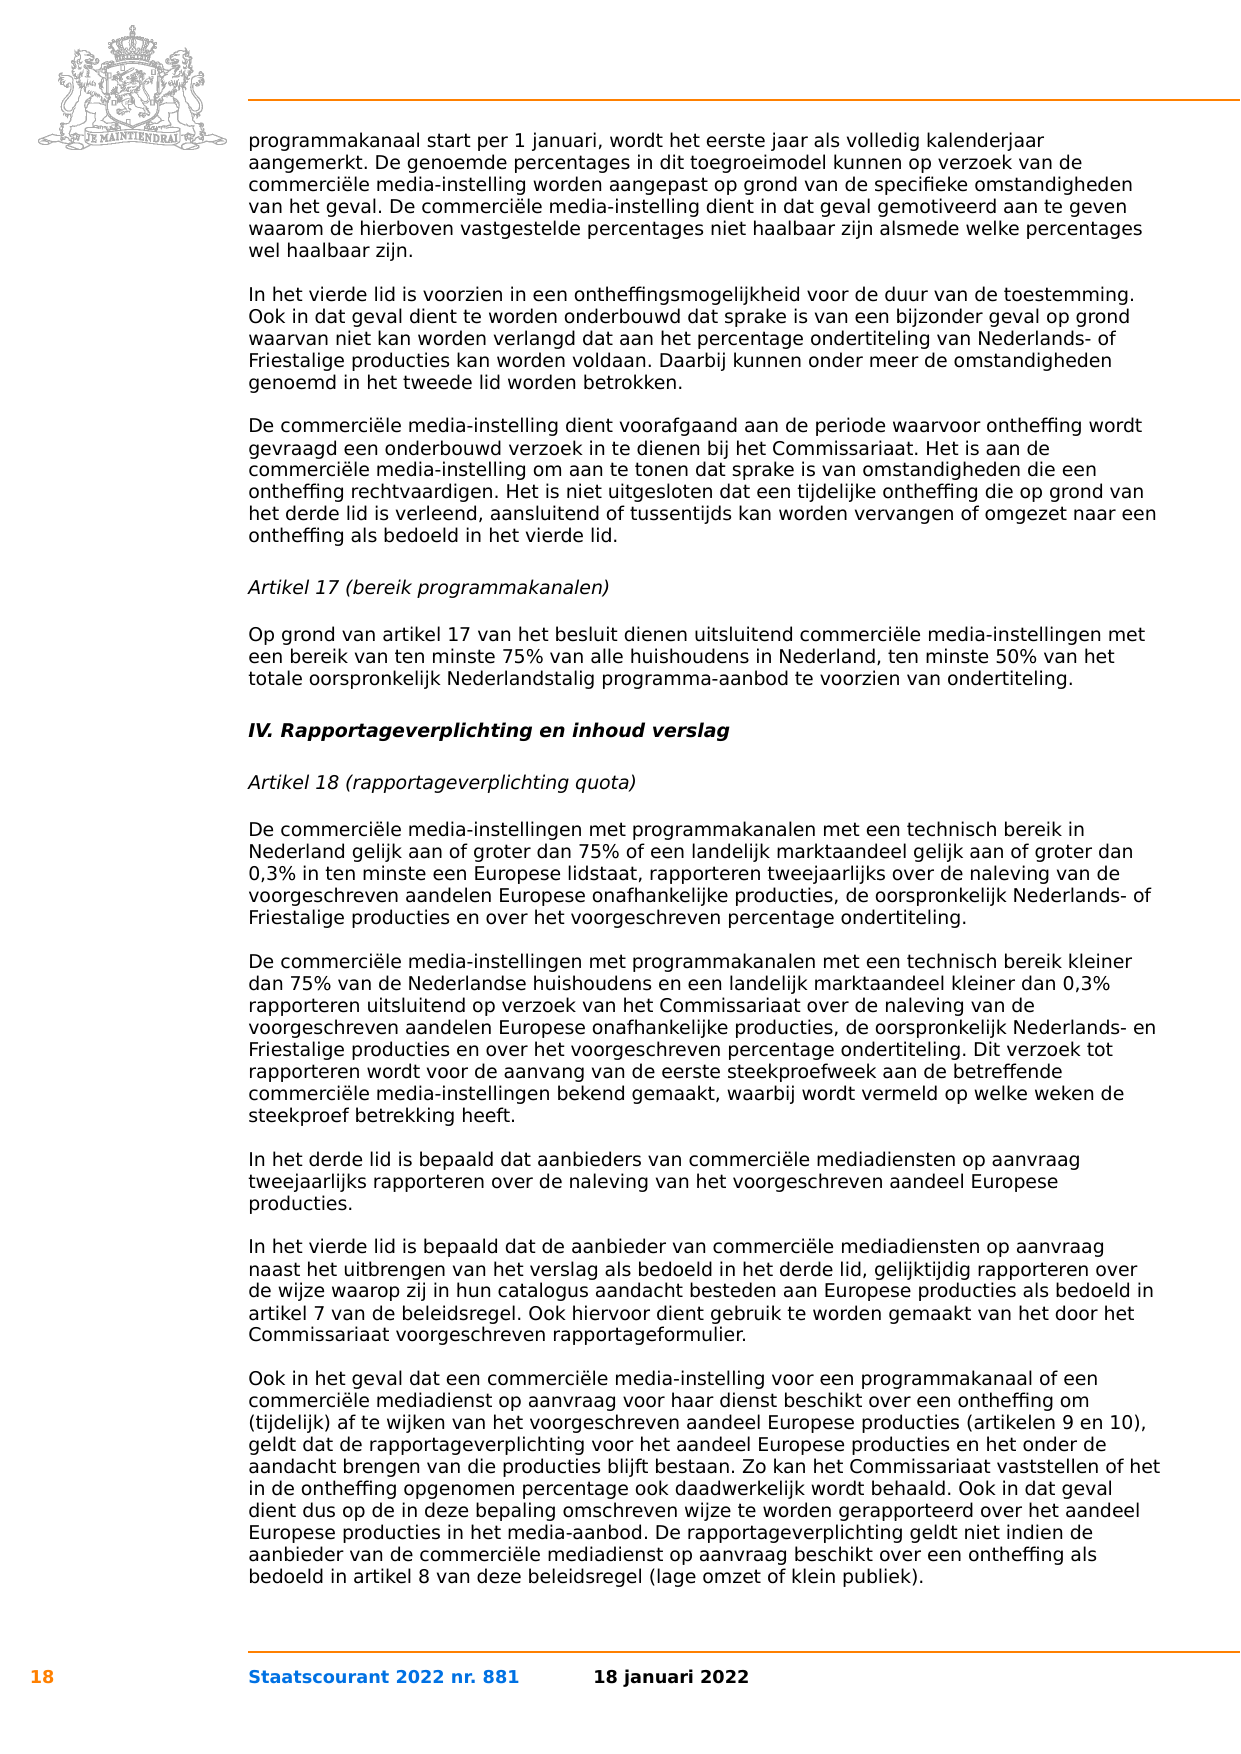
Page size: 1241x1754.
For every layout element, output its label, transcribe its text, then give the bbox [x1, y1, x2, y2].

text Op grond van artikel 17 van het besluit dienen uitsluitend commerciële media-instellingen met een bereik van ten minste 75% van alle huishoudens in Nederland, ten minste 50% van het totale oorspronkelijk Nederlandstalig programma-aanbod te voorzien van ondertiteling. [248, 624, 1163, 690]
subtitle IV. Rapportageverplichting en inhoud verslag [248, 720, 1163, 742]
text Ook in het geval dat een commerciële media-instelling voor een programmakanaal of een commerciële mediadienst op aanvraag voor haar dienst beschikt over een ontheffing om (tijdelijk) af te wijken van het voorgeschreven aandeel Europese producties (artikelen 9 en 10), geldt dat de rapportageverplichting voor het aandeel Europese producties en het onder de aandacht brengen van die producties blijft bestaan. Zo kan het Commissariaat vaststellen of het in de ontheffing opgenomen percentage ook daadwerkelijk wordt behaald. Ook in dat geval dient dus op de in deze bepaling omschreven wijze te worden gerapporteerd over het aandeel Europese producties in het media-aanbod. De rapportageverplichting geldt niet indien de aanbieder van de commerciële mediadienst op aanvraag beschikt over een ontheffing als bedoeld in artikel 8 van deze beleidsregel (lage omzet of klein publiek). [248, 1368, 1163, 1588]
text De commerciële media-instellingen met programmakanalen met een technisch bereik kleiner dan 75% van de Nederlandse huishoudens en een landelijk marktaandeel kleiner dan 0,3% rapporteren uitsluitend op verzoek van het Commissariaat over de naleving van de voorgeschreven aandelen Europese onafhankelijke producties, de oorspronkelijk Nederlands- en Friestalige producties en over het voorgeschreven percentage ondertiteling. Dit verzoek tot rapporteren wordt voor de aanvang van de eerste steekproefweek aan de betreffende commerciële media-instellingen bekend gemaakt, waarbij wordt vermeld op welke weken de steekproef betrekking heeft. [248, 951, 1163, 1127]
text In het vierde lid is bepaald dat de aanbieder van commerciële mediadiensten op aanvraag naast het uitbrengen van het verslag als bedoeld in het derde lid, gelijktijdig rapporteren over de wijze waarop zij in hun catalogus aandacht besteden aan Europese producties als bedoeld in artikel 7 van de beleidsregel. Ook hiervoor dient gebruik te worden gemaakt van het door het Commissariaat voorgeschreven rapportageformulier. [248, 1236, 1163, 1346]
picture [38, 25, 227, 150]
subtitle Artikel 18 (rapportageverplichting quota) [248, 772, 1163, 794]
text programmakanaal start per 1 januari, wordt het eerste jaar als volledig kalenderjaar aangemerkt. De genoemde percentages in dit toegroeimodel kunnen op verzoek van de commerciële media-instelling worden aangepast op grond van de specifieke omstandigheden van het geval. De commerciële media-instelling dient in dat geval gemotiveerd aan te geven waarom de hierboven vastgestelde percentages niet haalbaar zijn alsmede welke percentages wel haalbaar zijn. [248, 130, 1163, 262]
text In het vierde lid is voorzien in een ontheffingsmogelijkheid voor de duur van de toestemming. Ook in dat geval dient te worden onderbouwd dat sprake is van een bijzonder geval op grond waarvan niet kan worden verlangd dat aan het percentage ondertiteling van Nederlands- of Friestalige producties kan worden voldaan. Daarbij kunnen onder meer de omstandigheden genoemd in het tweede lid worden betrokken. [248, 284, 1163, 393]
text De commerciële media-instelling dient voorafgaand aan de periode waarvoor ontheffing wordt gevraagd een onderbouwd verzoek in te dienen bij het Commissariaat. Het is aan de commerciële media-instelling om aan te tonen dat sprake is van omstandigheden die een ontheffing rechtvaardigen. Het is niet uitgesloten dat een tijdelijke ontheffing die op grond van het derde lid is verleend, aansluitend of tussentijds kan worden vervangen of omgezet naar een ontheffing als bedoeld in het vierde lid. [248, 415, 1163, 547]
subtitle Artikel 17 (bereik programmakanalen) [248, 577, 1163, 599]
text In het derde lid is bepaald dat aanbieders van commerciële mediadiensten op aanvraag tweejaarlijks rapporteren over de naleving van het voorgeschreven aandeel Europese producties. [248, 1149, 1163, 1214]
text De commerciële media-instellingen met programmakanalen met een technisch bereik in Nederland gelijk aan of groter dan 75% of een landelijk marktaandeel gelijk aan of groter dan 0,3% in ten minste een Europese lidstaat, rapporteren tweejaarlijks over de naleving van de voorgeschreven aandelen Europese onafhankelijke producties, de oorspronkelijk Nederlands- of Friestalige producties en over het voorgeschreven percentage ondertiteling. [248, 819, 1163, 929]
